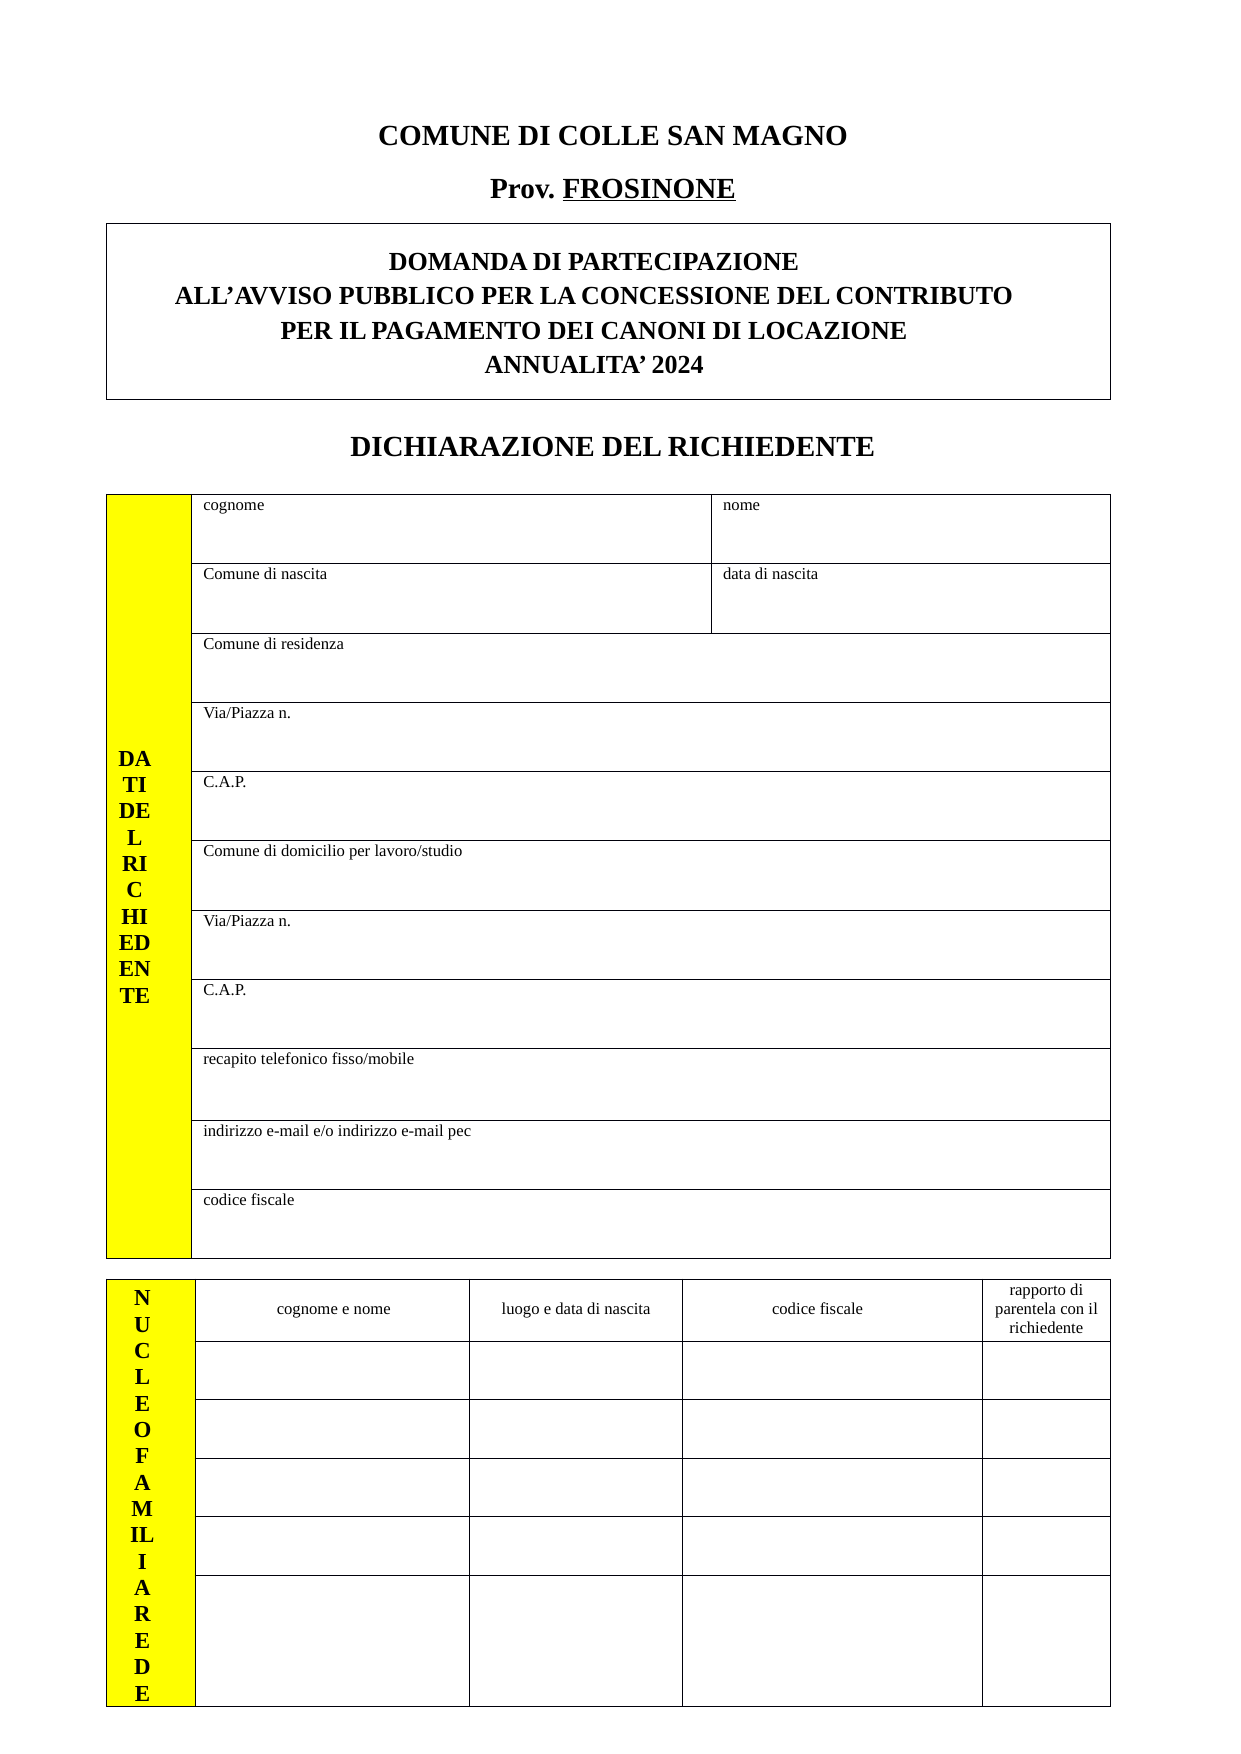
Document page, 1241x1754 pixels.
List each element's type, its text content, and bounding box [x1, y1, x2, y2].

text Prov. FROSINONE [118, 171, 1107, 204]
table_cell Via/Piazza n. [192, 911, 1110, 979]
table_cell [196, 1342, 469, 1399]
table_cell [196, 1517, 469, 1575]
table_header DOMANDA DI PARTECIPAZIONE ALL’AVVISO PUBBLICO PER LA CONCESSIONE DEL CONTRIBUTO PER IL PAGAMENTO DEI CANONI DI LOCAZIONE ANNUALITA’ 2024 [107, 224, 1110, 399]
table_cell [983, 1459, 1110, 1516]
table_cell Comune di residenza [192, 634, 1110, 702]
table_header codice fiscale [683, 1280, 982, 1341]
table_cell [683, 1517, 982, 1575]
table_cell [683, 1400, 982, 1458]
table_cell C.A.P. [192, 772, 1110, 840]
table_header cognome e nome [196, 1280, 469, 1341]
table_cell [683, 1576, 982, 1706]
table_cell [983, 1517, 1110, 1575]
table_cell [470, 1342, 682, 1399]
table_header cognome [192, 495, 711, 563]
table_cell Comune di nascita [192, 564, 711, 632]
table_cell [983, 1342, 1110, 1399]
table_cell data di nascita [712, 564, 1110, 632]
table_cell [470, 1517, 682, 1575]
table_cell [983, 1400, 1110, 1458]
table_cell Comune di domicilio per lavoro/studio [192, 841, 1110, 909]
table_cell [470, 1400, 682, 1458]
table_header rapporto di parentela con il richiedente [983, 1280, 1110, 1341]
table_header luogo e data di nascita [470, 1280, 682, 1341]
text DICHIARAZIONE DEL RICHIEDENTE [118, 431, 1107, 463]
table_cell C.A.P. [192, 980, 1110, 1048]
table_header NUCLEO FAMILIARE DE [107, 1280, 195, 1706]
table_cell indirizzo e-mail e/o indirizzo e-mail pec [192, 1121, 1110, 1189]
table_cell [196, 1400, 469, 1458]
table_header nome [712, 495, 1110, 563]
table_cell Via/Piazza n. [192, 703, 1110, 771]
table_cell [983, 1576, 1110, 1706]
text COMUNE DI COLLE SAN MAGNO [118, 118, 1107, 152]
table_cell codice fiscale [192, 1190, 1110, 1258]
table_cell [683, 1342, 982, 1399]
table_cell [196, 1459, 469, 1516]
table_cell [196, 1576, 469, 1706]
table_cell [470, 1459, 682, 1516]
table_header DATI DEL RICHIEDENTE [107, 495, 191, 1258]
table_cell recapito telefonico fisso/mobile [192, 1049, 1110, 1119]
table_cell [470, 1576, 682, 1706]
table_cell [683, 1459, 982, 1516]
